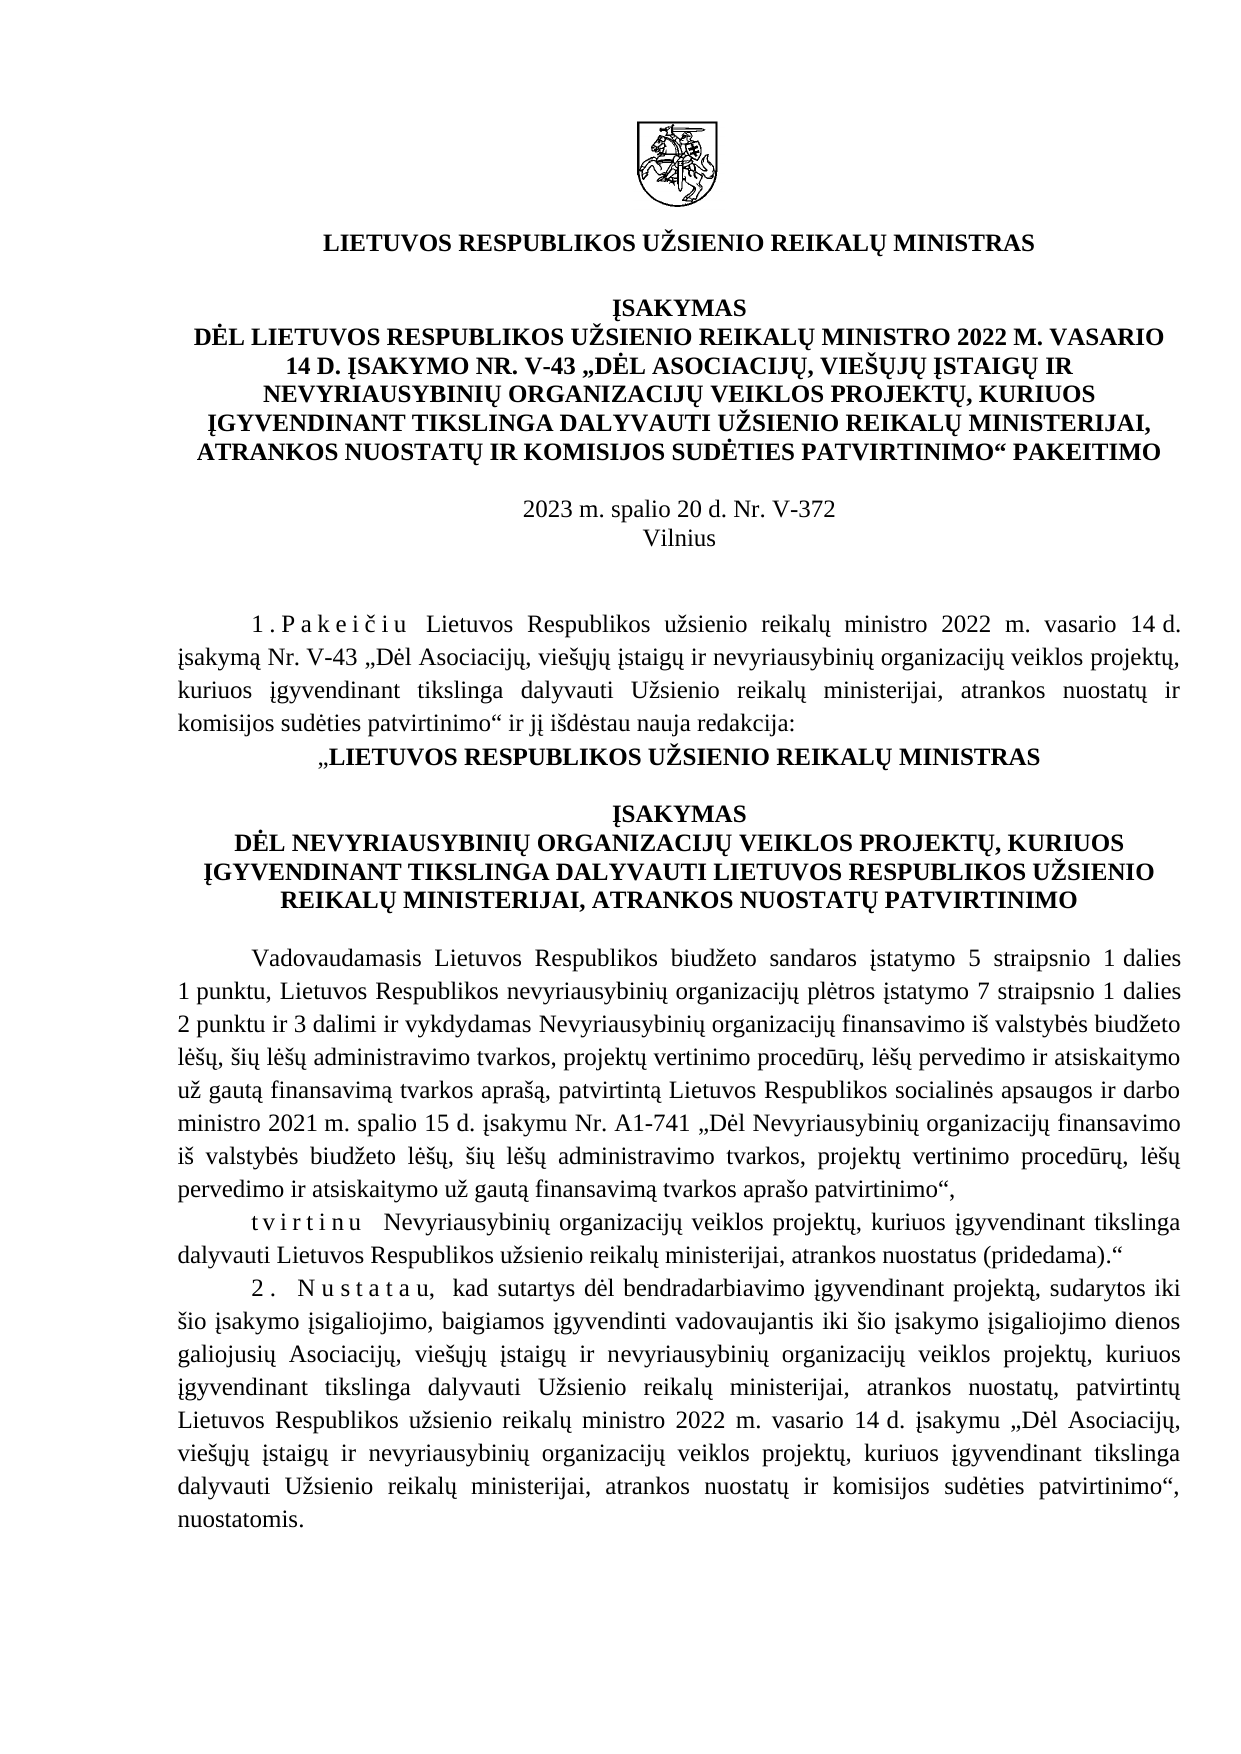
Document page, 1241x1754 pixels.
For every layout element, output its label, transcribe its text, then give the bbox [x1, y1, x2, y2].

text ĮSAKYMAS [177, 799, 1181, 828]
text 2023 m. spalio 20 d. Nr. V-372 [177, 494, 1181, 523]
text DĖL NEVYRIAUSYBINIŲ ORGANIZACIJŲ VEIKLOS PROJEKTŲ, KURIUOS ĮGYVENDINANT TIKSLINGA DALYVAUTI LIETUVOS RESPUBLIKOS UŽSIENIO REIKALŲ MINISTERIJAI, ATRANKOS NUOSTATŲ PATVIRTINIMO [177, 828, 1181, 914]
text 1.Pakeičiu Lietuvos Respublikos užsienio reikalų ministro 2022 m. vasario 14 d. įsakymą Nr. V-43 „Dėl Asociacijų, viešųjų įstaigų ir nevyriausybinių organizacijų veiklos projektų, kuriuos įgyvendinant tikslinga dalyvauti Užsienio reikalų ministerijai, atrankos nuostatų ir komisijos sudėties patvirtinimo“ ir jį išdėstau nauja redakcija: [177, 609, 1181, 737]
text ĮSAKYMAS [177, 293, 1181, 322]
text Vadovaudamasis Lietuvos Respublikos biudžeto sandaros įstatymo 5 straipsnio 1 dalies 1 punktu, Lietuvos Respublikos nevyriausybinių organizacijų plėtros įstatymo 7 straipsnio 1 dalies 2 punktu ir 3 dalimi ir vykdydamas Nevyriausybinių organizacijų finansavimo iš valstybės biudžeto lėšų, šių lėšų administravimo tvarkos, projektų vertinimo procedūrų, lėšų pervedimo ir atsiskaitymo už gautą finansavimą tvarkos aprašą, patvirtintą Lietuvos Respublikos socialinės apsaugos ir darbo ministro 2021 m. spalio 15 d. įsakymu Nr. A1-741 „Dėl Nevyriausybinių organizacijų finansavimo iš valstybės biudžeto lėšų, šių lėšų administravimo tvarkos, projektų vertinimo procedūrų, lėšų pervedimo ir atsiskaitymo už gautą finansavimą tvarkos aprašo patvirtinimo“, [177, 943, 1181, 1203]
text DĖL LIETUVOS RESPUBLIKOS UŽSIENIO REIKALŲ MINISTRO 2022 M. VASARIO 14 D. ĮSAKYMO NR. V-43 „DĖL ASOCIACIJŲ, VIEŠŲJŲ ĮSTAIGŲ IR NEVYRIAUSYBINIŲ ORGANIZACIJŲ VEIKLOS PROJEKTŲ, KURIUOS ĮGYVENDINANT TIKSLINGA DALYVAUTI UŽSIENIO REIKALŲ MINISTERIJAI, ATRANKOS NUOSTATŲ IR KOMISIJOS SUDĖTIES PATVIRTINIMO“ PAKEITIMO [177, 322, 1181, 466]
text „LIETUVOS RESPUBLIKOS UŽSIENIO REIKALŲ MINISTRAS [177, 742, 1181, 770]
text LIETUVOS RESPUBLIKOS UŽSIENIO REIKALŲ MINISTRAS [177, 228, 1181, 257]
text 2. Nustatau, kad sutartys dėl bendradarbiavimo įgyvendinant projektą, sudarytos iki šio įsakymo įsigaliojimo, baigiamos įgyvendinti vadovaujantis iki šio įsakymo įsigaliojimo dienos galiojusių Asociacijų, viešųjų įstaigų ir nevyriausybinių organizacijų veiklos projektų, kuriuos įgyvendinant tikslinga dalyvauti Užsienio reikalų ministerijai, atrankos nuostatų, patvirtintų Lietuvos Respublikos užsienio reikalų ministro 2022 m. vasario 14 d. įsakymu „Dėl Asociacijų, viešųjų įstaigų ir nevyriausybinių organizacijų veiklos projektų, kuriuos įgyvendinant tikslinga dalyvauti Užsienio reikalų ministerijai, atrankos nuostatų ir komisijos sudėties patvirtinimo“, nuostatomis. [177, 1273, 1181, 1533]
text Vilnius [177, 523, 1181, 552]
text tvirtinu Nevyriausybinių organizacijų veiklos projektų, kuriuos įgyvendinant tikslinga dalyvauti Lietuvos Respublikos užsienio reikalų ministerijai, atrankos nuostatus (pridedama).“ [177, 1207, 1181, 1269]
